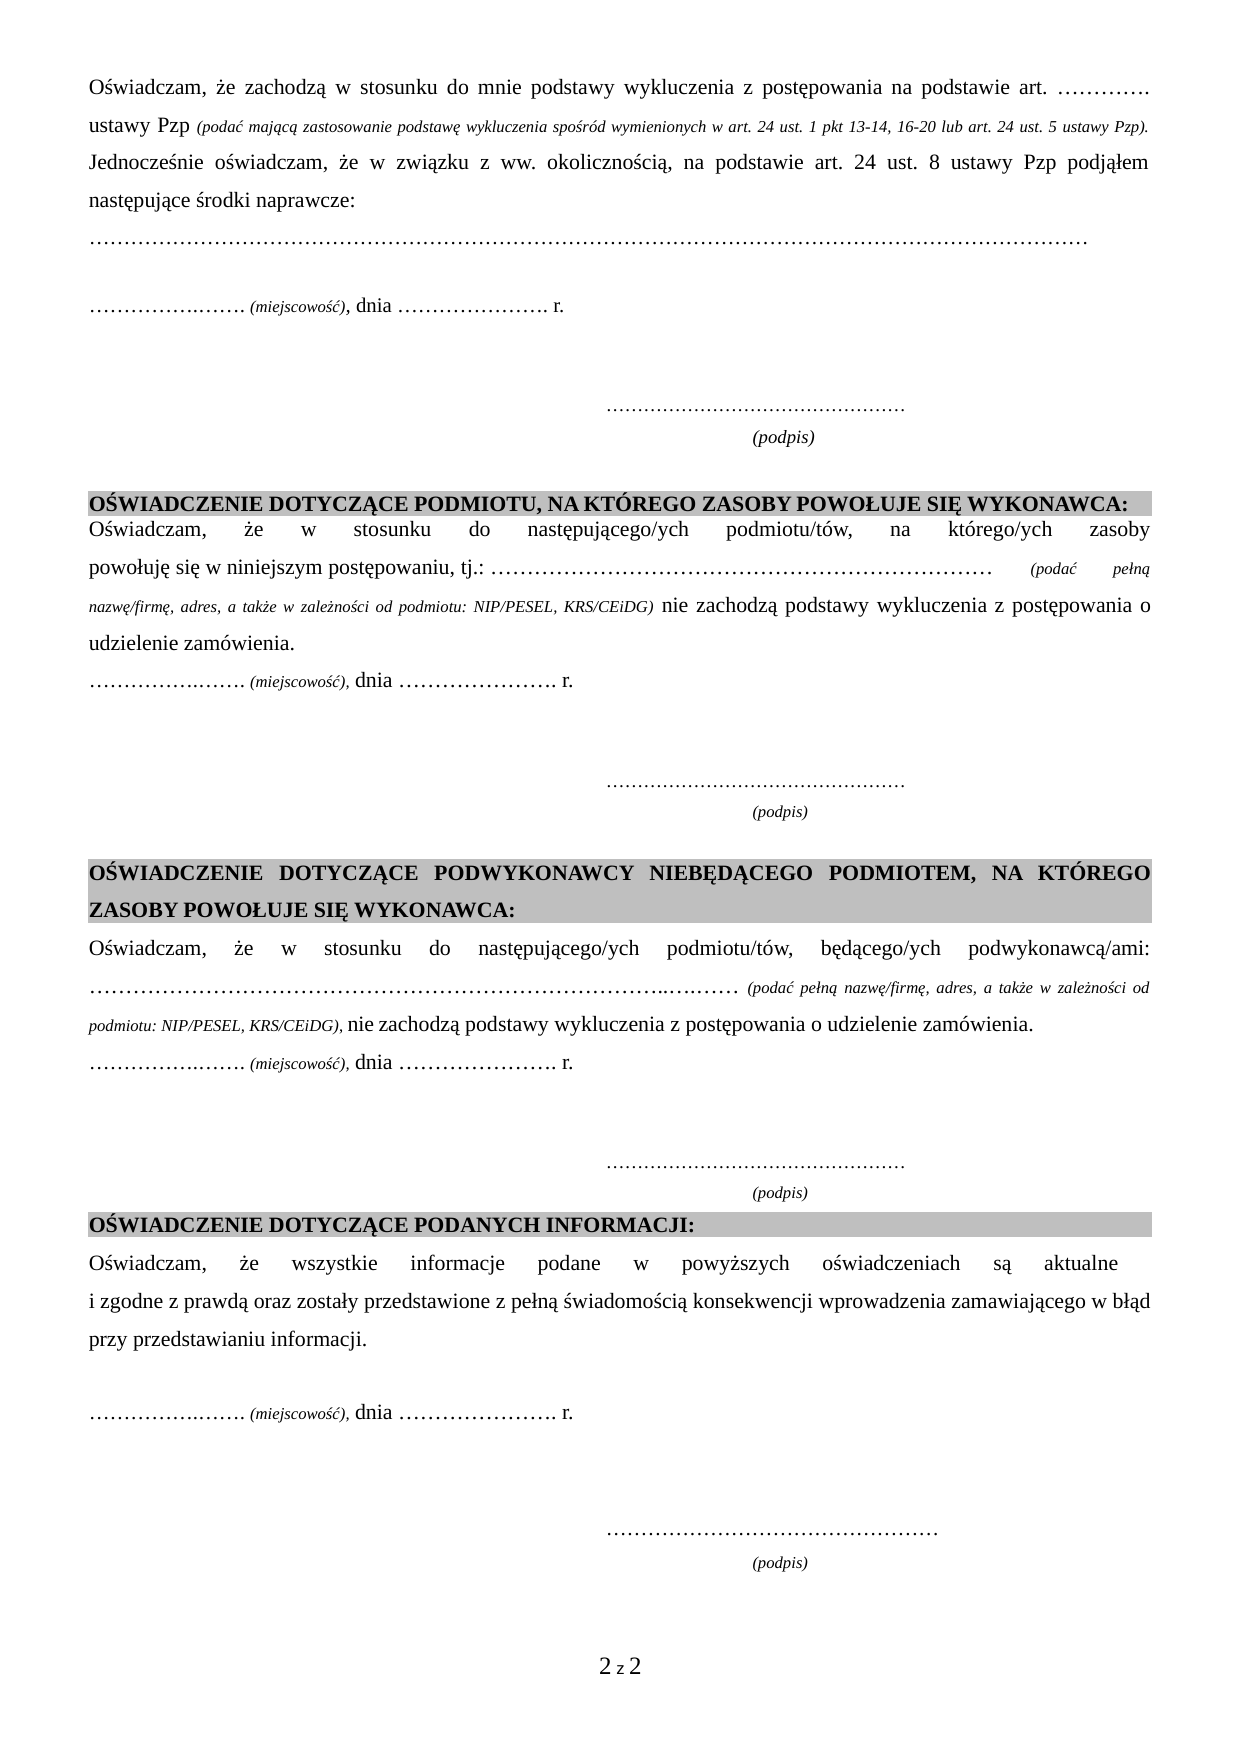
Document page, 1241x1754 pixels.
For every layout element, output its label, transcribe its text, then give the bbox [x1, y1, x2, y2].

text ………………………………………… [88, 394, 1152, 416]
text ……………………………………………………………………………………………………………………………… [88, 225, 1152, 249]
text ………………………………………… [88, 770, 1152, 791]
text …………….……. (miejscowość), dnia …………………. r. [88, 667, 1152, 693]
text ………………………………………… [88, 1151, 1152, 1173]
text (podpis) [678, 1552, 1152, 1572]
text OŚWIADCZENIE DOTYCZĄCE PODMIOTU, NA KTÓREGO ZASOBY POWOŁUJE SIĘ WYKONAWCA: [88, 491, 1152, 516]
text …………….……. (miejscowość), dnia …………………. r. [88, 1399, 1152, 1424]
text OŚWIADCZENIE DOTYCZĄCE PODANYCH INFORMACJI: [88, 1212, 1152, 1237]
text (podpis) [678, 1183, 1152, 1202]
text Oświadczam, że w stosunku do następującego/ych podmiotu/tów, będącego/ych podwykonawcą/ami: ……………………………………………………………………..….…… (podać pełną nazwę/firmę, adres, a także w zależności od podmiotu: NIP/PESEL, KRS/CEiDG), nie zachodzą podstawy wykluczenia z postępowania o udzielenie zamówienia. [88, 935, 1152, 1036]
text Oświadczam, że w stosunku do następującego/ych podmiotu/tów, na którego/ych zasoby powołuję się w niniejszym postępowaniu, tj.: …………………………………………………………… (podać pełną nazwę/firmę, adres, a także w zależności od podmiotu: NIP/PESEL, KRS/CEiDG) nie zachodzą podstawy wykluczenia z postępowania o udzielenie zamówienia. [88, 516, 1152, 655]
text Oświadczam, że wszystkie informacje podane w powyższych oświadczeniach są aktualne i zgodne z prawdą oraz zostały przedstawione z pełną świadomością konsekwencji wprowadzenia zamawiającego w błąd przy przedstawianiu informacji. [88, 1250, 1152, 1351]
text …………….……. (miejscowość), dnia …………………. r. [88, 1049, 1152, 1074]
text ………………………………………… [88, 1516, 1152, 1540]
text (podpis) [678, 426, 1152, 448]
text (podpis) [678, 802, 1152, 821]
text Oświadczam, że zachodzą w stosunku do mnie podstawy wykluczenia z postępowania na podstawie art. …………. ustawy Pzp (podać mającą zastosowanie podstawę wykluczenia spośród wymienionych w art. 24 ust. 1 pkt 13-14, 16-20 lub art. 24 ust. 5 ustawy Pzp). Jednocześnie oświadczam, że w związku z ww. okolicznością, na podstawie art. 24 ust. 8 ustawy Pzp podjąłem następujące środki naprawcze: [88, 74, 1152, 212]
text …………….……. (miejscowość), dnia …………………. r. [88, 293, 1152, 317]
text OŚWIADCZENIE DOTYCZĄCE PODWYKONAWCY NIEBĘDĄCEGO PODMIOTEM, NA KTÓREGO ZASOBY POWOŁUJE SIĘ WYKONAWCA: [88, 859, 1152, 923]
